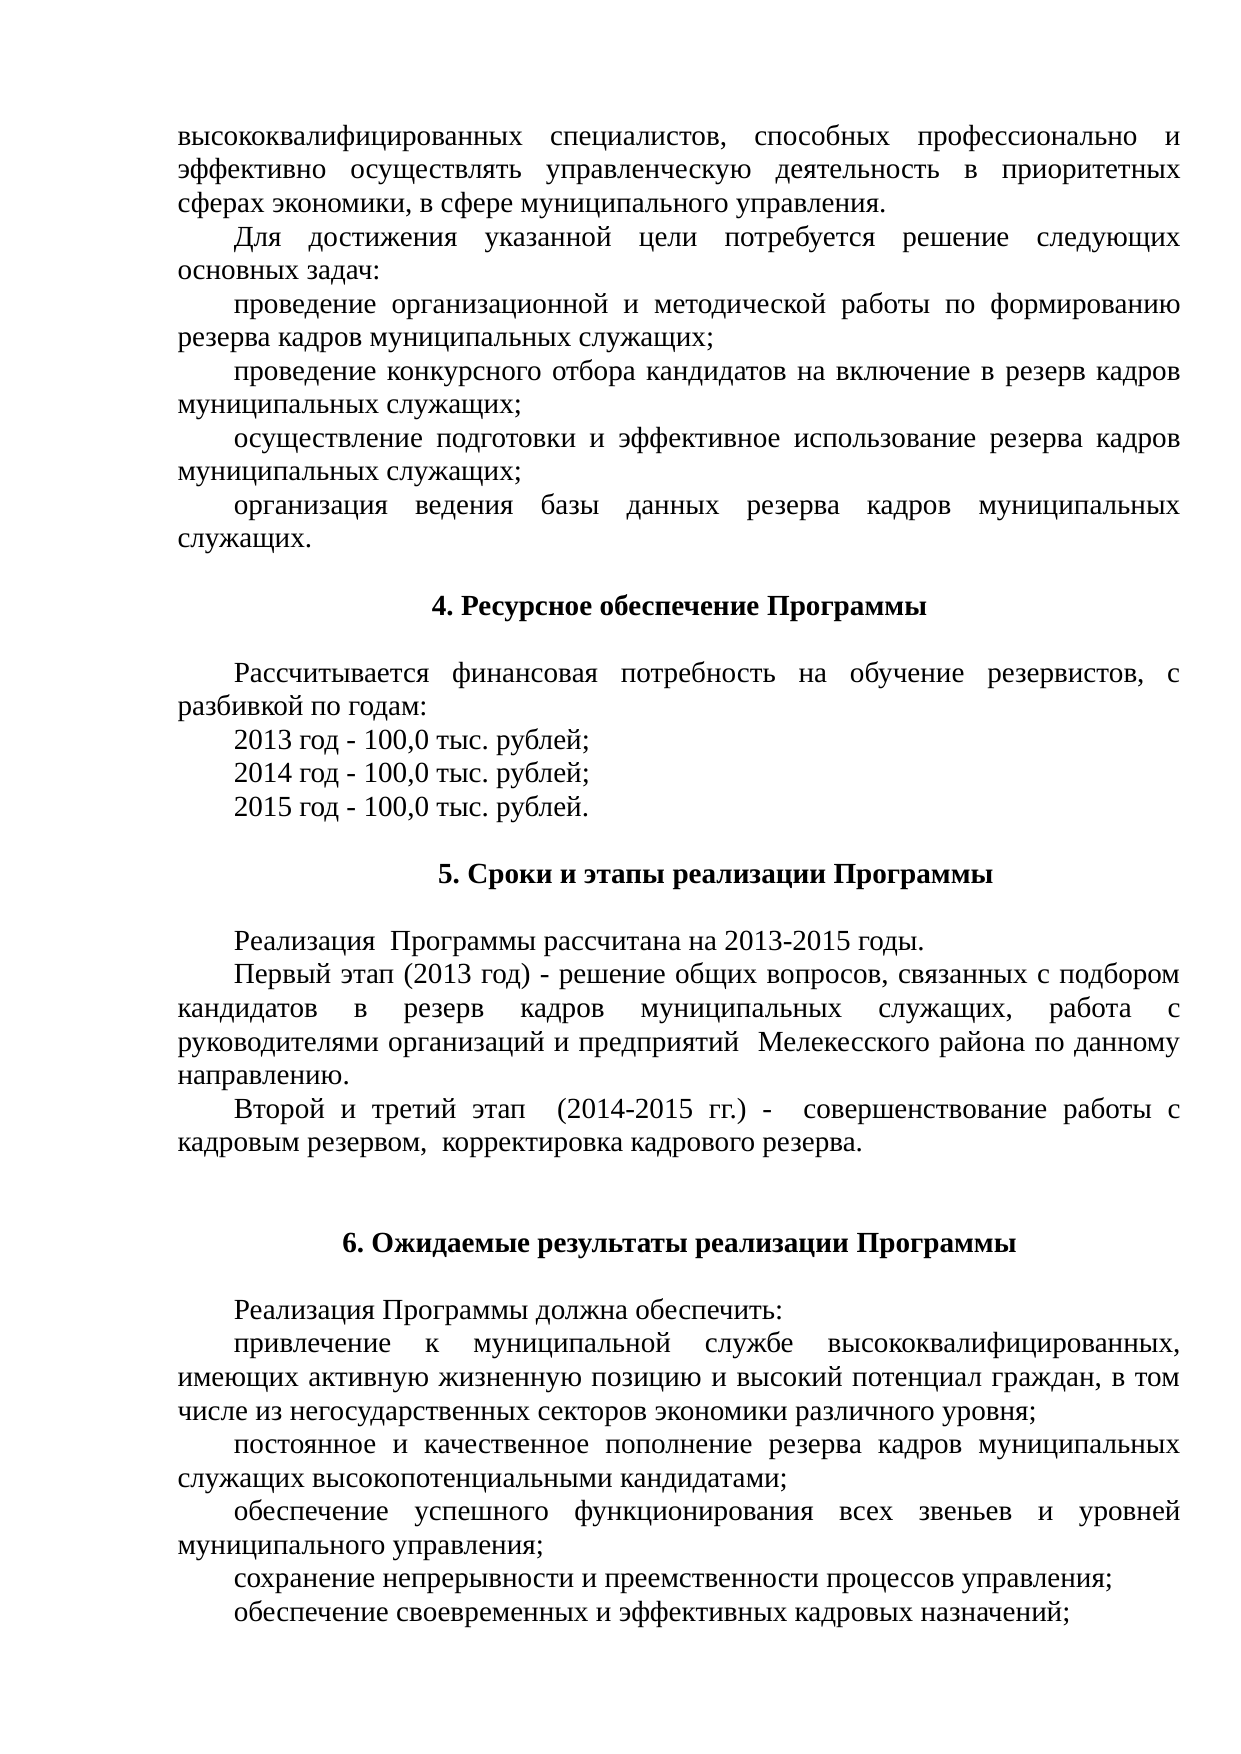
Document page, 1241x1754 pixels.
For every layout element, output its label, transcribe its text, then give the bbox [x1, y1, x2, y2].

list Реализация Программы рассчитана на 2013-2015 годы. [177, 923, 1181, 957]
text 2013 год - 100,0 тыс. рублей; [177, 722, 1181, 755]
text Для достижения указанной цели потребуется решение следующих основных задач: [177, 219, 1181, 286]
text проведение организационной и методической работы по формированию резерва кадров муниципальных служащих; [177, 286, 1181, 353]
text постоянное и качественное пополнение резерва кадров муниципальных служащих высокопотенциальными кандидатами; [177, 1426, 1181, 1493]
list 4. Ресурсное обеспечение Программы [177, 588, 1181, 621]
list 6. Ожидаемые результаты реализации Программы [177, 1225, 1181, 1258]
text проведение конкурсного отбора кандидатов на включение в резерв кадров муниципальных служащих; [177, 353, 1181, 420]
text привлечение к муниципальной службе высококвалифицированных, имеющих активную жизненную позицию и высокий потенциал граждан, в том числе из негосударственных секторов экономики различного уровня; [177, 1326, 1181, 1426]
list высококвалифицированных специалистов, способных профессионально и эффективно осуществлять управленческую деятельность в приоритетных сферах экономики, в сфере муниципального управления. [177, 118, 1181, 219]
text 2015 год - 100,0 тыс. рублей. [177, 789, 1181, 822]
text 2014 год - 100,0 тыс. рублей; [177, 755, 1181, 789]
text организация ведения базы данных резерва кадров муниципальных служащих. [177, 487, 1181, 554]
text обеспечение своевременных и эффективных кадровых назначений; [177, 1594, 1181, 1627]
text сохранение непрерывности и преемственности процессов управления; [177, 1560, 1181, 1594]
list Реализация Программы должна обеспечить: [177, 1292, 1181, 1326]
text осуществление подготовки и эффективное использование резерва кадров муниципальных служащих; [177, 420, 1181, 487]
text обеспечение успешного функционирования всех звеньев и уровней муниципального управления; [177, 1493, 1181, 1560]
text Первый этап (2013 год) - решение общих вопросов, связанных с подбором кандидатов в резерв кадров муниципальных служащих, работа с руководителями организаций и предприятий Мелекесского района по данному направлению. [177, 957, 1181, 1091]
text Второй и третий этап (2014-2015 гг.) - совершенствование работы с кадровым резервом, корректировка кадрового резерва. [177, 1091, 1181, 1158]
list Рассчитывается финансовая потребность на обучение резервистов, с разбивкой по годам: [177, 655, 1181, 722]
list 5. Сроки и этапы реализации Программы [177, 856, 1181, 889]
